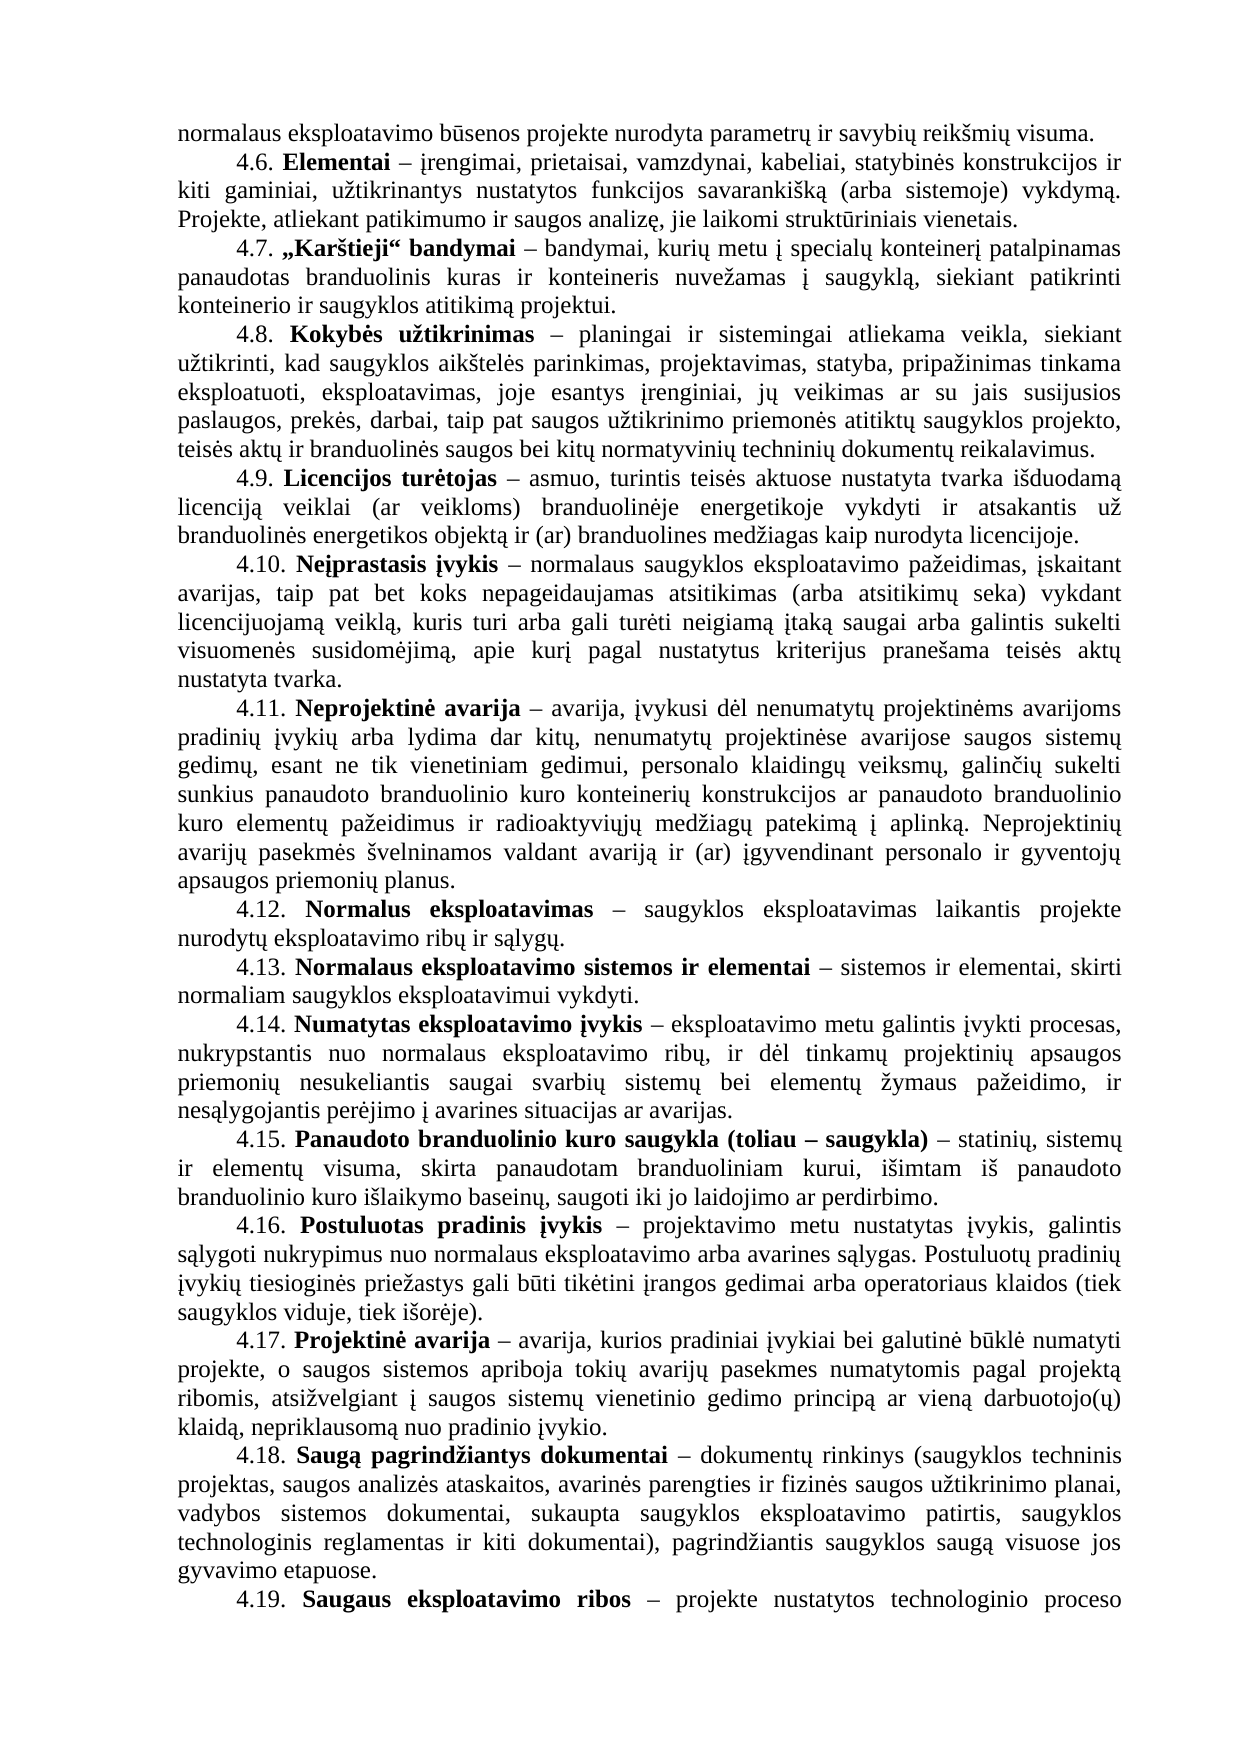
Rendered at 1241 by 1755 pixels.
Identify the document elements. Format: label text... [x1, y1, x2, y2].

text normalaus eksploatavimo būsenos projekte nurodyta parametrų ir savybių reikšmių visuma. [177, 118, 1122, 147]
text 4.11. Neprojektinė avarija – avarija, įvykusi dėl nenumatytų projektinėms avarijoms pradinių įvykių arba lydima dar kitų, nenumatytų projektinėse avarijose saugos sistemų gedimų, esant ne tik vienetiniam gedimui, personalo klaidingų veiksmų, galinčių sukelti sunkius panaudoto branduolinio kuro konteinerių konstrukcijos ar panaudoto branduolinio kuro elementų pažeidimus ir radioaktyviųjų medžiagų patekimą į aplinką. Neprojektinių avarijų pasekmės švelninamos valdant avariją ir (ar) įgyvendinant personalo ir gyventojų apsaugos priemonių planus. [177, 693, 1122, 894]
text 4.17. Projektinė avarija – avarija, kurios pradiniai įvykiai bei galutinė būklė numatyti projekte, o saugos sistemos apriboja tokių avarijų pasekmes numatytomis pagal projektą ribomis, atsižvelgiant į saugos sistemų vienetinio gedimo principą ar vieną darbuotojo(ų) klaidą, nepriklausomą nuo pradinio įvykio. [177, 1326, 1122, 1441]
text 4.13. Normalaus eksploatavimo sistemos ir elementai – sistemos ir elementai, skirti normaliam saugyklos eksploatavimui vykdyti. [177, 952, 1122, 1009]
text 4.19. Saugaus eksploatavimo ribos – projekte nustatytos technologinio proceso [177, 1584, 1122, 1613]
text 4.14. Numatytas eksploatavimo įvykis – eksploatavimo metu galintis įvykti procesas, nukrypstantis nuo normalaus eksploatavimo ribų, ir dėl tinkamų projektinių apsaugos priemonių nesukeliantis saugai svarbių sistemų bei elementų žymaus pažeidimo, ir nesąlygojantis perėjimo į avarines situacijas ar avarijas. [177, 1009, 1122, 1124]
text 4.8. Kokybės užtikrinimas – planingai ir sistemingai atliekama veikla, siekiant užtikrinti, kad saugyklos aikštelės parinkimas, projektavimas, statyba, pripažinimas tinkama eksploatuoti, eksploatavimas, joje esantys įrenginiai, jų veikimas ar su jais susijusios paslaugos, prekės, darbai, taip pat saugos užtikrinimo priemonės atitiktų saugyklos projekto, teisės aktų ir branduolinės saugos bei kitų normatyvinių techninių dokumentų reikalavimus. [177, 319, 1122, 463]
text 4.12. Normalus eksploatavimas – saugyklos eksploatavimas laikantis projekte nurodytų eksploatavimo ribų ir sąlygų. [177, 894, 1122, 952]
text 4.6. Elementai – įrengimai, prietaisai, vamzdynai, kabeliai, statybinės konstrukcijos ir kiti gaminiai, užtikrinantys nustatytos funkcijos savarankišką (arba sistemoje) vykdymą. Projekte, atliekant patikimumo ir saugos analizę, jie laikomi struktūriniais vienetais. [177, 147, 1122, 233]
text 4.15. Panaudoto branduolinio kuro saugykla (toliau – saugykla) – statinių, sistemų ir elementų visuma, skirta panaudotam branduoliniam kurui, išimtam iš panaudoto branduolinio kuro išlaikymo baseinų, saugoti iki jo laidojimo ar perdirbimo. [177, 1124, 1122, 1211]
text 4.7. „Karštieji“ bandymai – bandymai, kurių metu į specialų konteinerį patalpinamas panaudotas branduolinis kuras ir konteineris nuvežamas į saugyklą, siekiant patikrinti konteinerio ir saugyklos atitikimą projektui. [177, 233, 1122, 319]
text 4.10. Neįprastasis įvykis – normalaus saugyklos eksploatavimo pažeidimas, įskaitant avarijas, taip pat bet koks nepageidaujamas atsitikimas (arba atsitikimų seka) vykdant licencijuojamą veiklą, kuris turi arba gali turėti neigiamą įtaką saugai arba galintis sukelti visuomenės susidomėjimą, apie kurį pagal nustatytus kriterijus pranešama teisės aktų nustatyta tvarka. [177, 549, 1122, 693]
text 4.16. Postuluotas pradinis įvykis – projektavimo metu nustatytas įvykis, galintis sąlygoti nukrypimus nuo normalaus eksploatavimo arba avarines sąlygas. Postuluotų pradinių įvykių tiesioginės priežastys gali būti tikėtini įrangos gedimai arba operatoriaus klaidos (tiek saugyklos viduje, tiek išorėje). [177, 1211, 1122, 1326]
text 4.9. Licencijos turėtojas – asmuo, turintis teisės aktuose nustatyta tvarka išduodamą licenciją veiklai (ar veikloms) branduolinėje energetikoje vykdyti ir atsakantis už branduolinės energetikos objektą ir (ar) branduolines medžiagas kaip nurodyta licencijoje. [177, 463, 1122, 549]
text 4.18. Saugą pagrindžiantys dokumentai – dokumentų rinkinys (saugyklos techninis projektas, saugos analizės ataskaitos, avarinės parengties ir fizinės saugos užtikrinimo planai, vadybos sistemos dokumentai, sukaupta saugyklos eksploatavimo patirtis, saugyklos technologinis reglamentas ir kiti dokumentai), pagrindžiantis saugyklos saugą visuose jos gyvavimo etapuose. [177, 1441, 1122, 1584]
